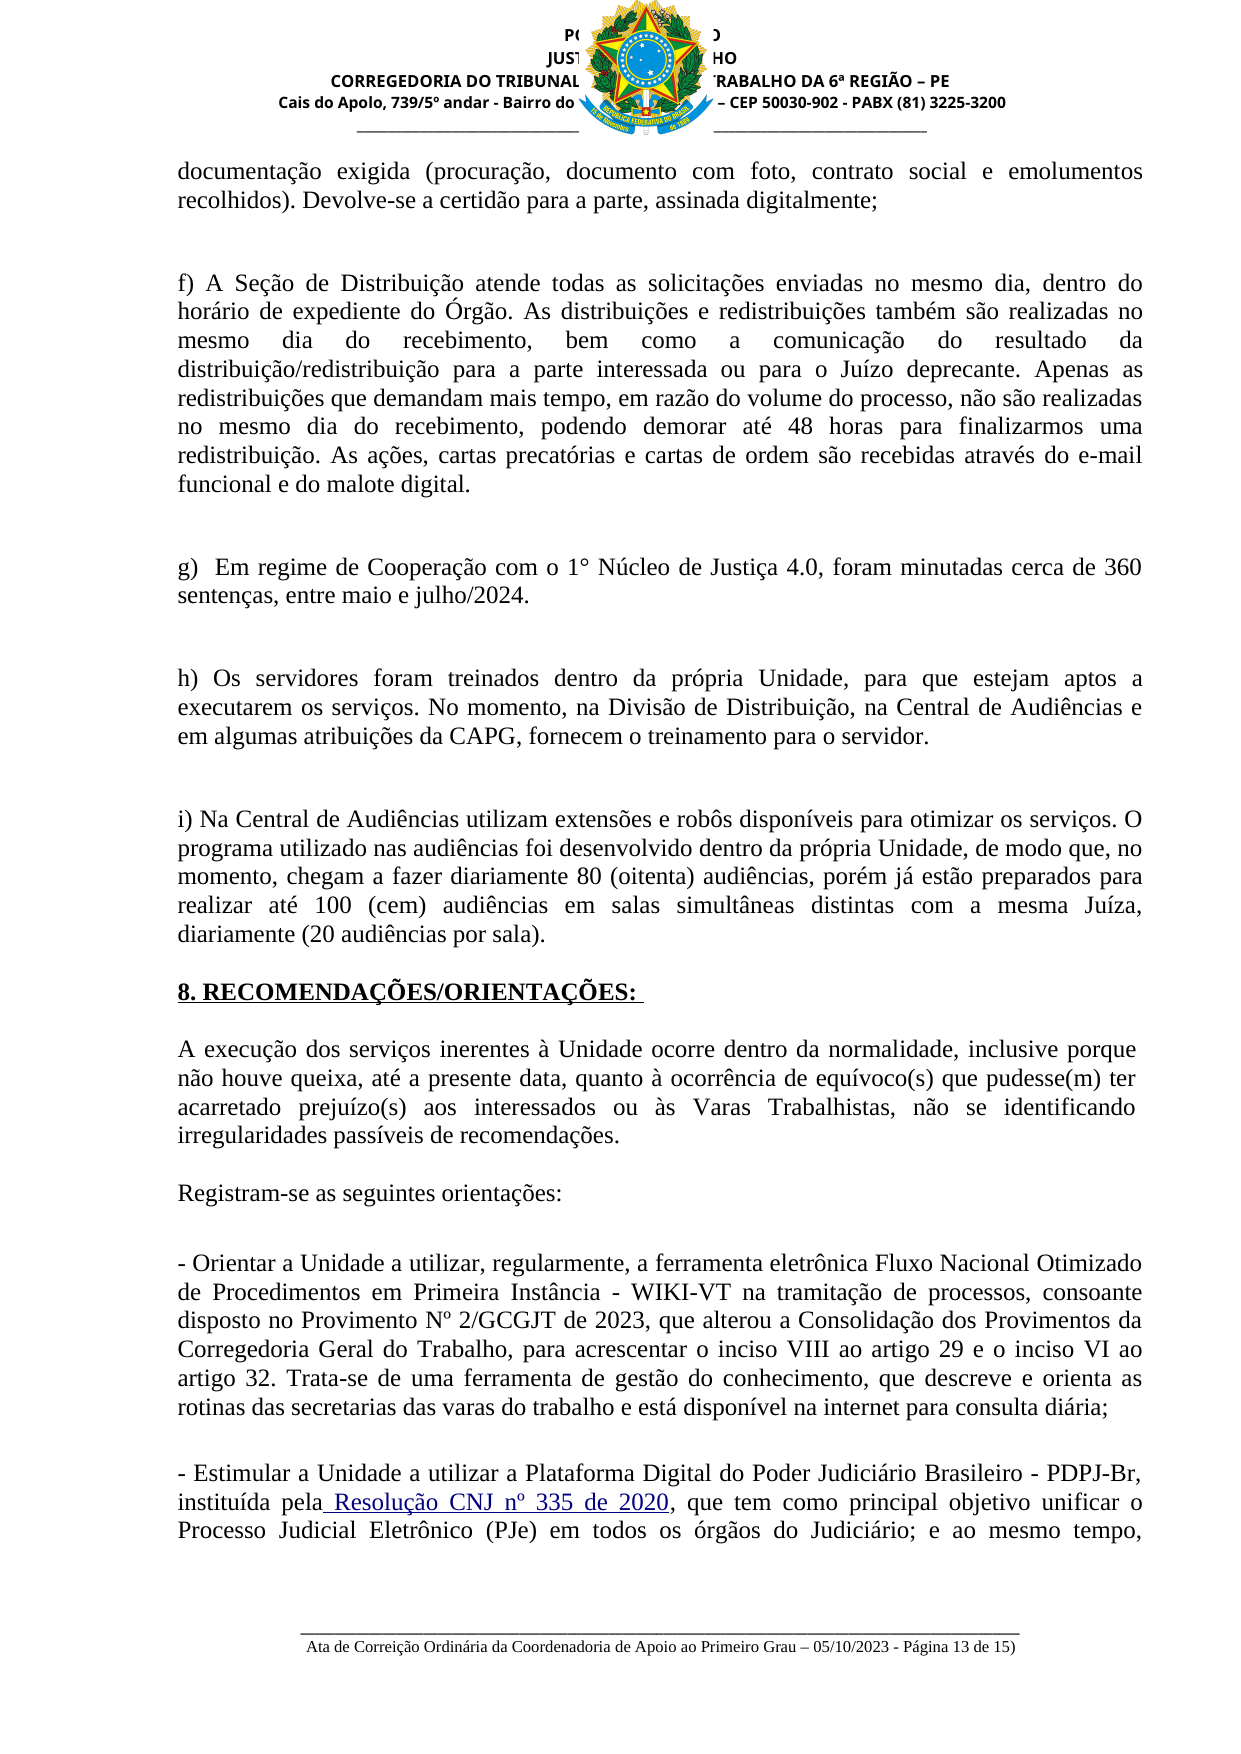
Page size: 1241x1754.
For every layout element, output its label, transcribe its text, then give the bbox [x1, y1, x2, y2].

text Registram-se as seguintes orientações: [177, 1178, 1137, 1207]
text documentação exigida (procuração, documento com foto, contrato social e emolumentos recolhidos). Devolve-se a certidão para a parte, assinada digitalmente; [177, 156, 1144, 213]
text A execução dos serviços inerentes à Unidade ocorre dentro da normalidade, inclusive porque não houve queixa, até a presente data, quanto à ocorrência de equívoco(s) que pudesse(m) ter acarretado prejuízo(s) aos interessados ou às Varas Trabalhistas, não se identificando irregularidades passíveis de recomendações. [177, 1034, 1137, 1149]
text f) A Seção de Distribuição atende todas as solicitações enviadas no mesmo dia, dentro do horário de expediente do Órgão. As distribuições e redistribuições também são realizadas no mesmo dia do recebimento, bem como a comunicação do resultado da distribuição/redistribuição para a parte interessada ou para o Juízo deprecante. Apenas as redistribuições que demandam mais tempo, em razão do volume do processo, não são realizadas no mesmo dia do recebimento, podendo demorar até 48 horas para finalizarmos uma redistribuição. As ações, cartas precatórias e cartas de ordem são recebidas através do e-mail funcional e do malote digital. [177, 268, 1144, 498]
text i) Na Central de Audiências utilizam extensões e robôs disponíveis para otimizar os serviços. O programa utilizado nas audiências foi desenvolvido dentro da própria Unidade, de modo que, no momento, chegam a fazer diariamente 80 (oitenta) audiências, porém já estão preparados para realizar até 100 (cem) audiências em salas simultâneas distintas com a mesma Juíza, diariamente (20 audiências por sala). [177, 804, 1144, 948]
text 8. RECOMENDAÇÕES/ORIENTAÇÕES: [177, 977, 1137, 1006]
text - Estimular a Unidade a utilizar a Plataforma Digital do Poder Judiciário Brasileiro - PDPJ-Br, instituída pela Resolução CNJ nº 335 de 2020, que tem como principal objetivo unificar o Processo Judicial Eletrônico (PJe) em todos os órgãos do Judiciário; e ao mesmo tempo, [177, 1458, 1144, 1544]
text - Orientar a Unidade a utilizar, regularmente, a ferramenta eletrônica Fluxo Nacional Otimizado de Procedimentos em Primeira Instância - WIKI-VT na tramitação de processos, consoante disposto no Provimento Nº 2/GCGJT de 2023, que alterou a Consolidação dos Provimentos da Corregedoria Geral do Trabalho, para acrescentar o inciso VIII ao artigo 29 e o inciso VI ao artigo 32. Trata-se de uma ferramenta de gestão do conhecimento, que descreve e orienta as rotinas das secretarias das varas do trabalho e está disponível na internet para consulta diária; [177, 1248, 1144, 1421]
text h) Os servidores foram treinados dentro da própria Unidade, para que estejam aptos a executarem os serviços. No momento, na Divisão de Distribuição, na Central de Audiências e em algumas atribuições da CAPG, fornecem o treinamento para o servidor. [177, 663, 1144, 750]
text g) Em regime de Cooperação com o 1° Núcleo de Justiça 4.0, foram minutadas cerca de 360 sentenças, entre maio e julho/2024. [177, 552, 1144, 609]
